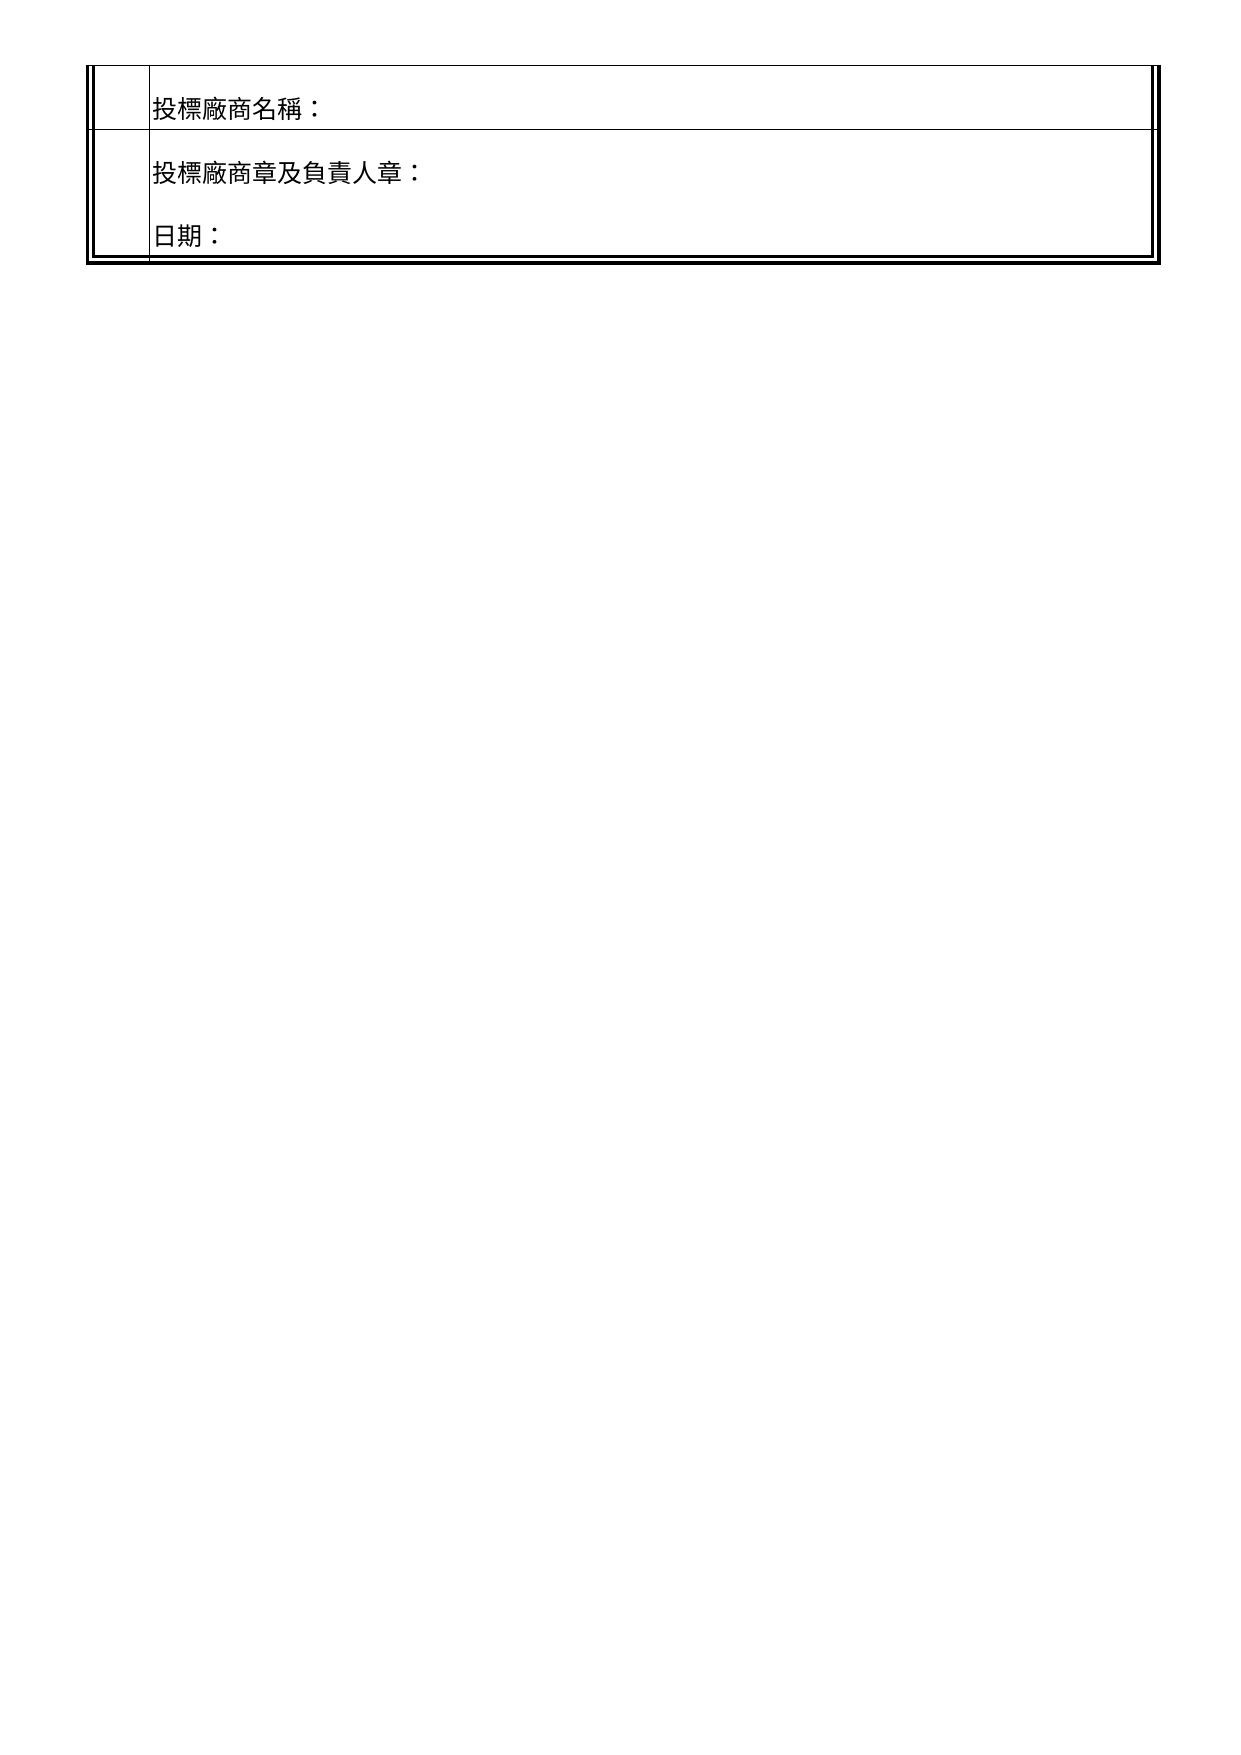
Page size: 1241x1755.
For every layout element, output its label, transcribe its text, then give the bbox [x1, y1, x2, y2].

table_cell 投標廠商名稱： [150, 66, 1151, 129]
table_cell [95, 66, 149, 129]
table_cell [95, 130, 149, 255]
table_cell 投標廠商章及負責人章： 日期： [150, 130, 1151, 255]
